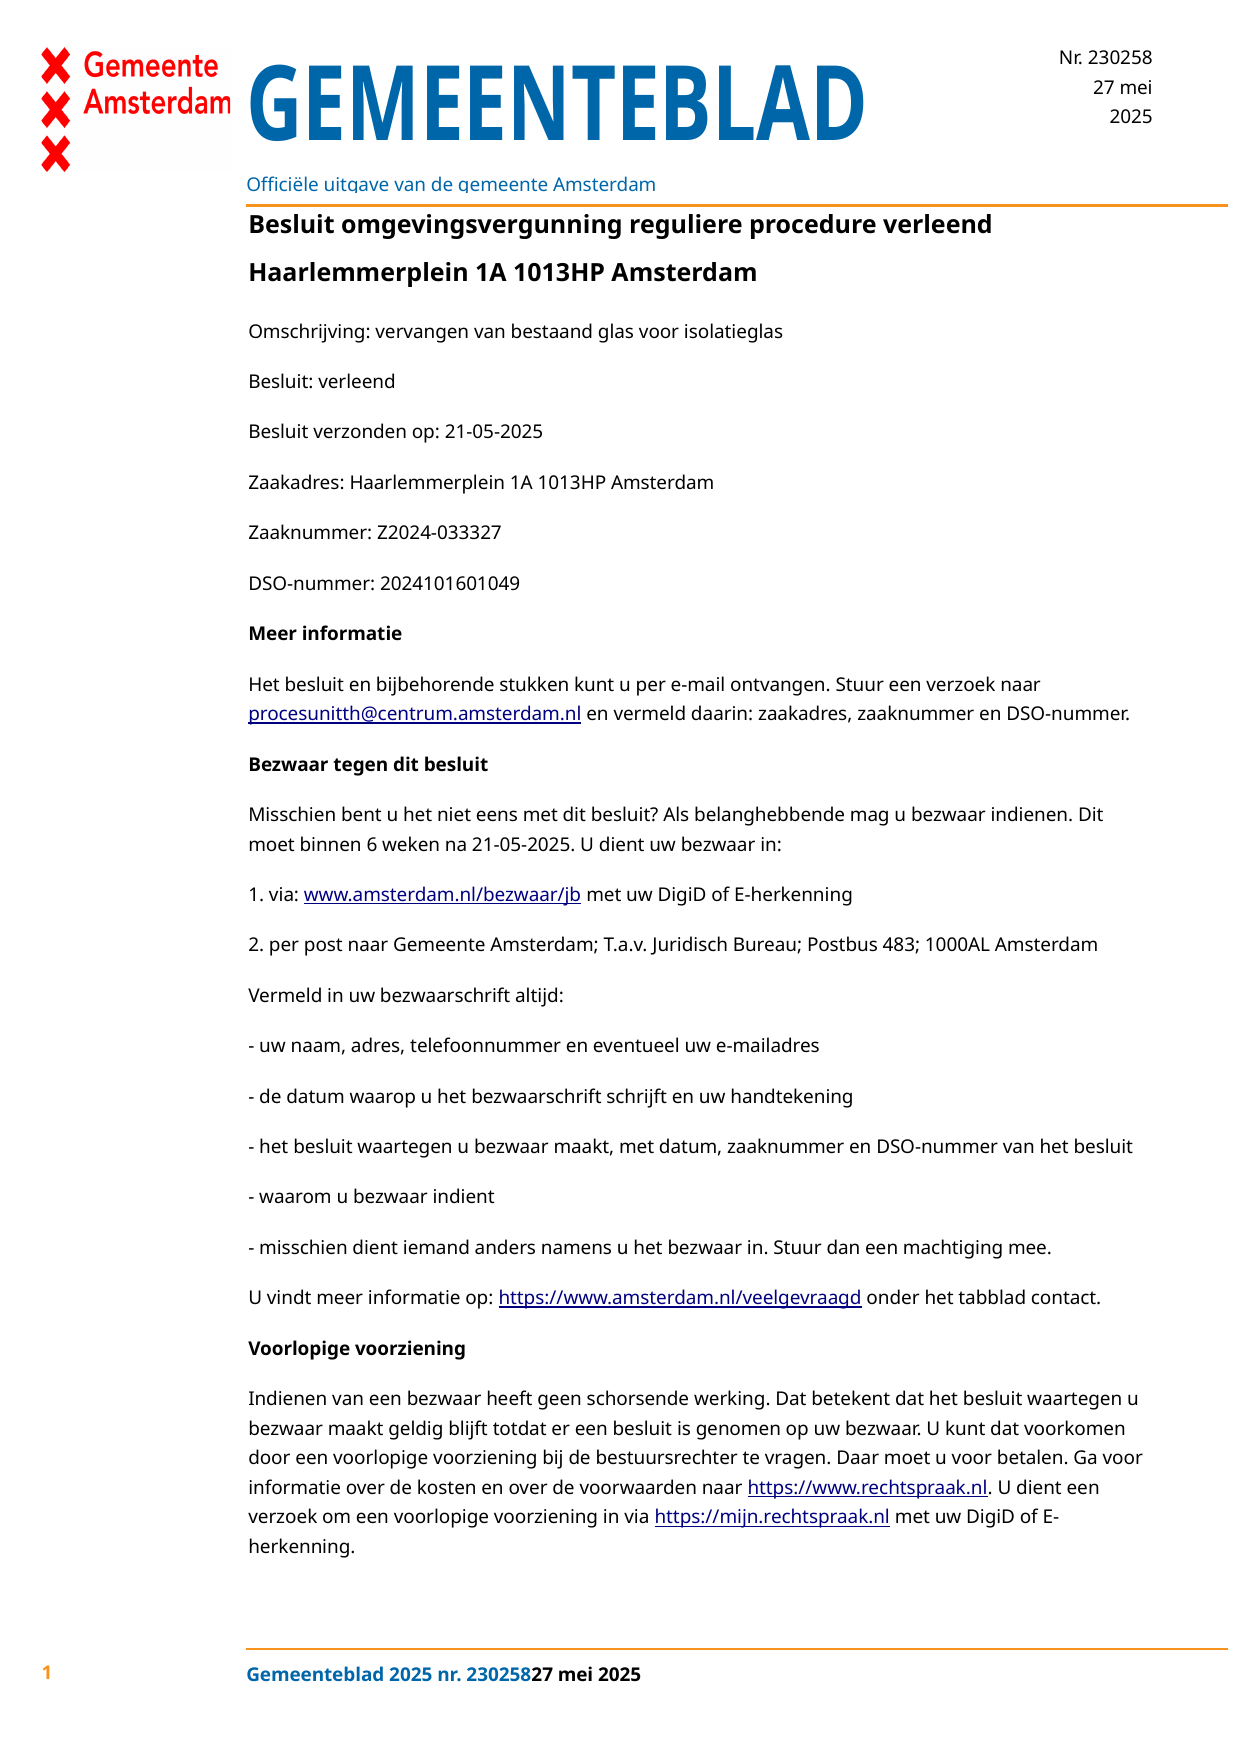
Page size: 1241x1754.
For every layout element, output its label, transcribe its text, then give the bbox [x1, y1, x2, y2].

text Besluit: verleend [248, 368, 1152, 394]
text DSO-nummer: 2024101601049 [248, 570, 1152, 596]
text - het besluit waartegen u bezwaar maakt, met datum, zaaknummer en DSO-nummer van het besluit [248, 1133, 1152, 1159]
text Vermeld in uw bezwaarschrift altijd: [248, 982, 1152, 1008]
text Indienen van een bezwaar heeft geen schorsende werking. Dat betekent dat het besluit waartegen u bezwaar maakt geldig blijft totdat er een besluit is genomen op uw bezwaar. U kunt dat voorkomen door een voorlopige voorziening bij de bestuursrechter te vragen. Daar moet u voor betalen. Ga voor informatie over de kosten en over de voorwaarden naar https://www.rechtspraak.nl. U dient een verzoek om een voorlopige voorziening in via https://mijn.rechtspraak.nl met uw DigiD of E-herkenning. [248, 1385, 1152, 1559]
text Het besluit en bijbehorende stukken kunt u per e-mail ontvangen. Stuur een verzoek naar procesunitth@centrum.amsterdam.nl en vermeld daarin: zaakadres, zaaknummer en DSO-nummer. [248, 671, 1152, 726]
text Omschrijving: vervangen van bestaand glas voor isolatieglas [248, 318, 1152, 344]
text Misschien bent u het niet eens met dit besluit? Als belanghebbende mag u bezwaar indienen. Dit moet binnen 6 weken na 21-05-2025. U dient uw bezwaar in: [248, 801, 1152, 857]
text Zaakadres: Haarlemmerplein 1A 1013HP Amsterdam [248, 469, 1152, 495]
text 2. per post naar Gemeente Amsterdam; T.a.v. Juridisch Bureau; Postbus 483; 1000AL Amsterdam [248, 932, 1152, 957]
text - de datum waarop u het bezwaarschrift schrijft en uw handtekening [248, 1083, 1152, 1109]
text - waarom u bezwaar indient [248, 1184, 1152, 1209]
text - misschien dient iemand anders namens u het bezwaar in. Stuur dan een machtiging mee. [248, 1234, 1152, 1260]
text Besluit verzonden op: 21-05-2025 [248, 419, 1152, 444]
text Meer informatie [248, 620, 1152, 646]
picture [41, 47, 231, 172]
text - uw naam, adres, telefoonnummer en eventueel uw e-mailadres [248, 1032, 1152, 1058]
text 1. via: www.amsterdam.nl/bezwaar/jb met uw DigiD of E-herkenning [248, 881, 1152, 907]
text Besluit omgevingsvergunning reguliere procedure verleend Haarlemmerplein 1A 1013HP Amsterdam [248, 207, 1152, 288]
text Bezwaar tegen dit besluit [248, 751, 1152, 777]
text Zaaknummer: Z2024-033327 [248, 519, 1152, 545]
text Voorlopige voorziening [248, 1335, 1152, 1361]
text U vindt meer informatie op: https://www.amsterdam.nl/veelgevraagd onder het tabblad contact. [248, 1284, 1152, 1310]
